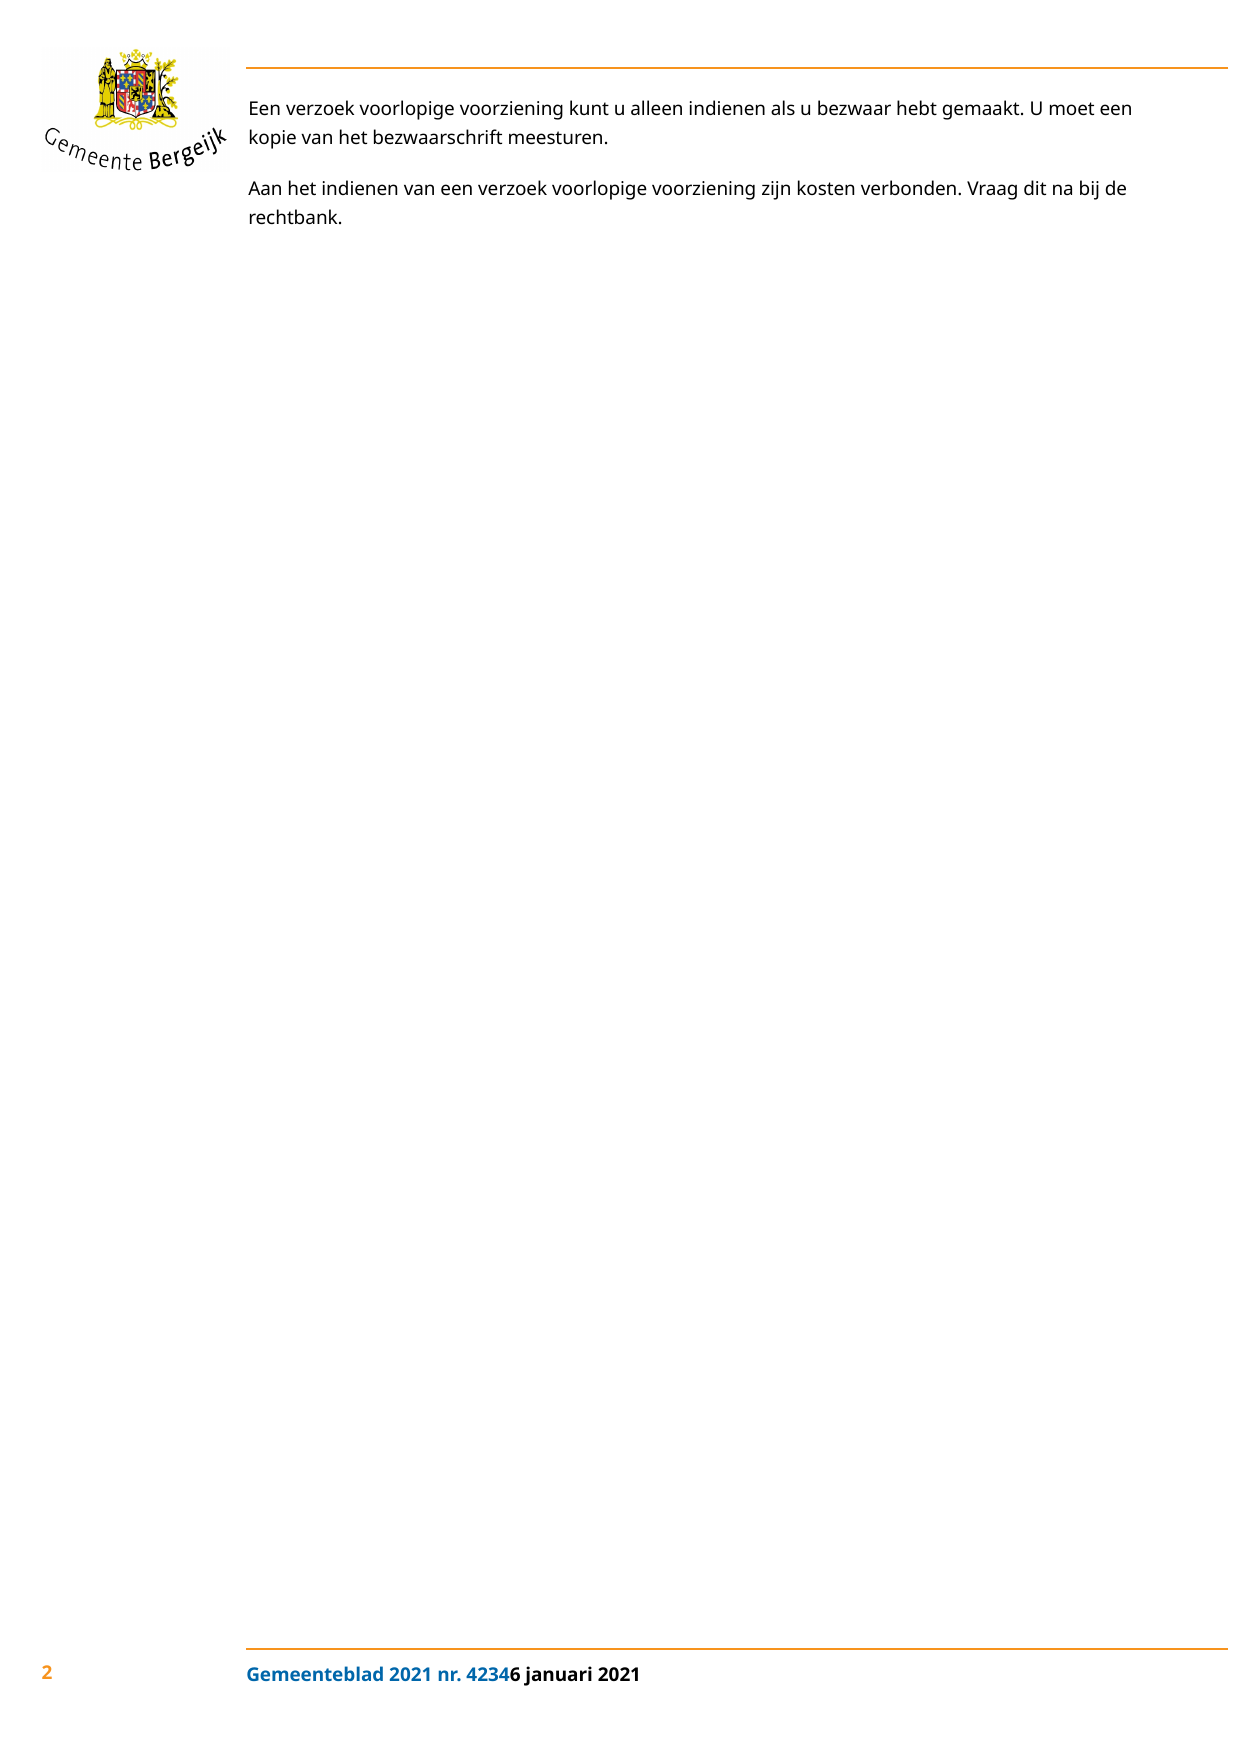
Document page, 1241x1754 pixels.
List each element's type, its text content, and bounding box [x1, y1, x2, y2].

picture [41, 47, 231, 172]
text Een verzoek voorlopige voorziening kunt u alleen indienen als u bezwaar hebt gemaakt. U moet een kopie van het bezwaarschrift meesturen. [248, 95, 1152, 150]
text Aan het indienen van een verzoek voorlopige voorziening zijn kosten verbonden. Vraag dit na bij de rechtbank. [248, 175, 1152, 230]
